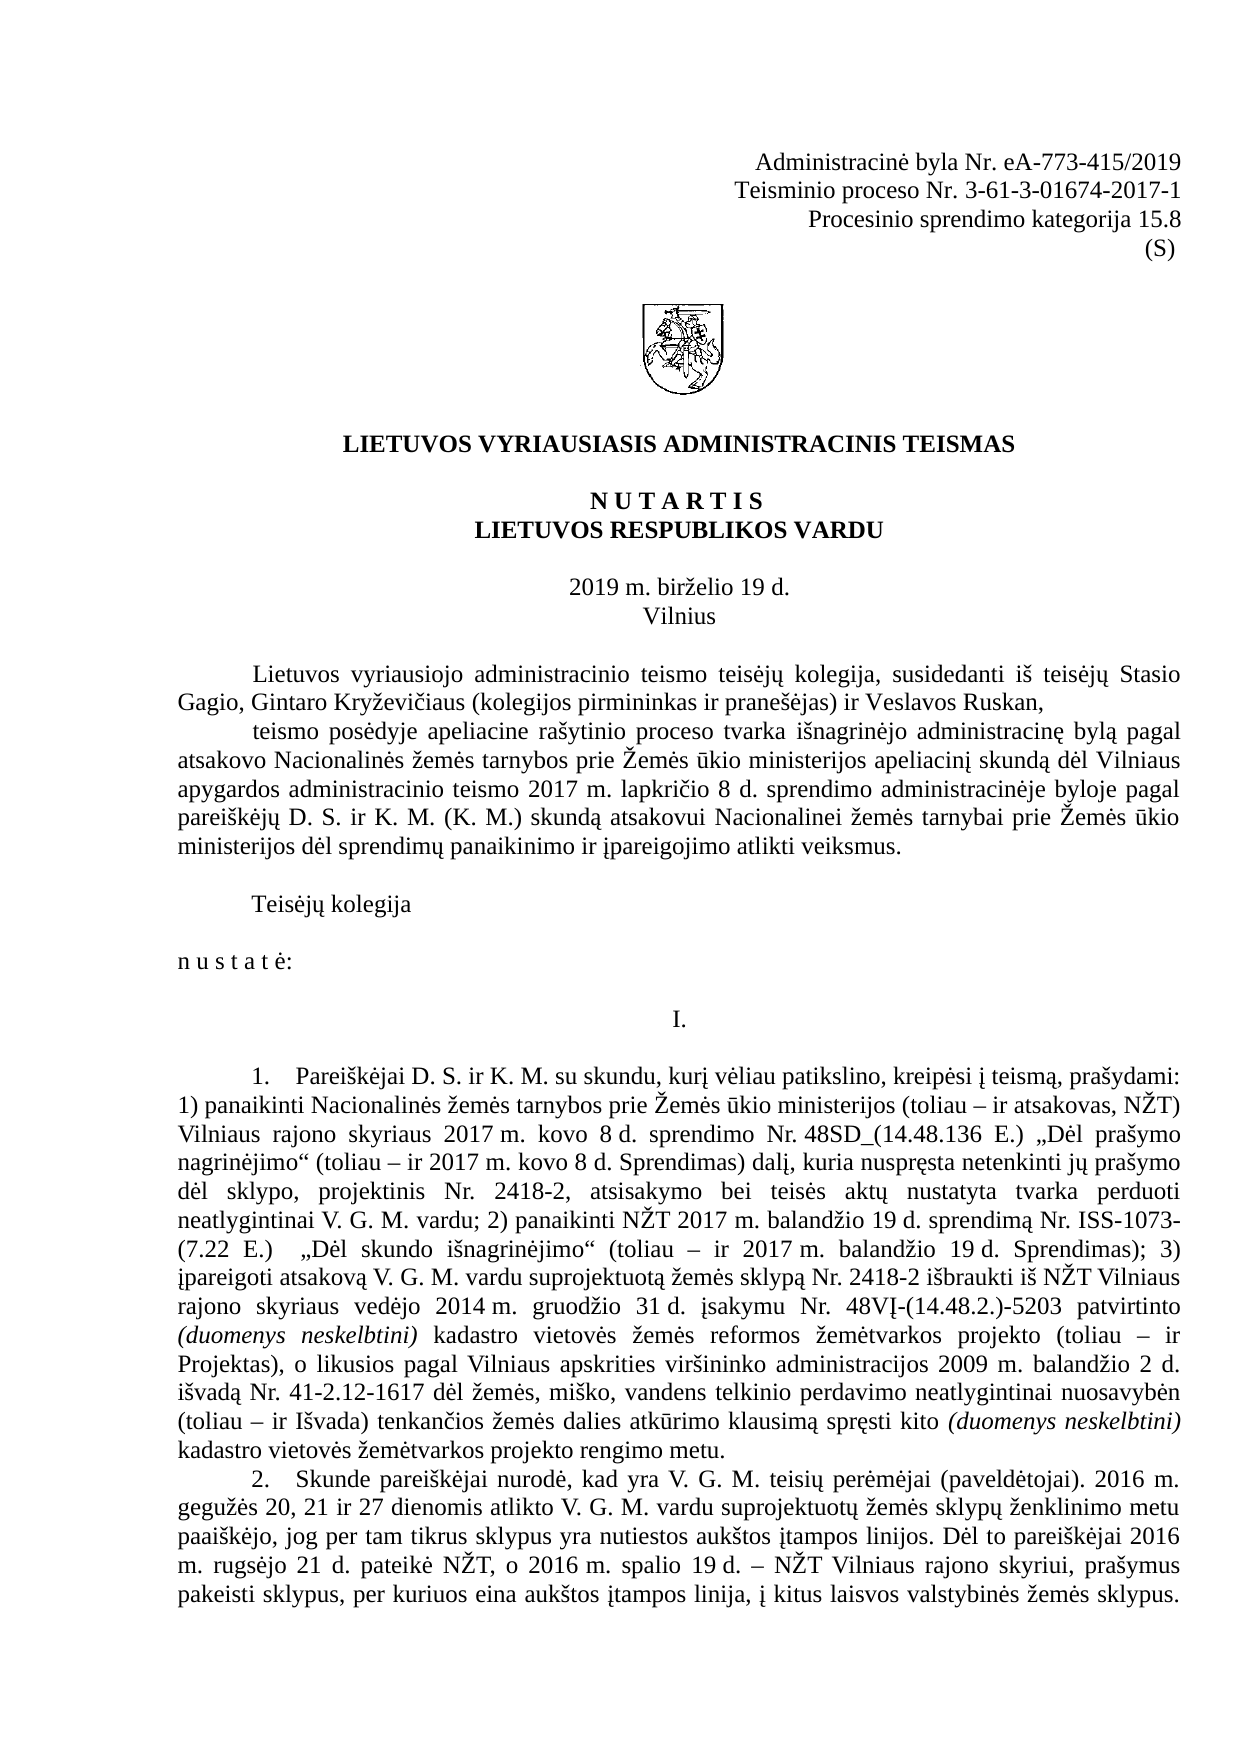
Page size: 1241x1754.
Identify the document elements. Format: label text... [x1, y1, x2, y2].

text N U T A R T I S [177, 486, 1181, 515]
text Teisminio proceso Nr. 3-61-3-01674-2017-1 [177, 176, 1181, 204]
text Procesinio sprendimo kategorija 15.8 [177, 204, 1181, 233]
text 2. Skunde pareiškėjai nurodė, kad yra V. G. M. teisių perėmėjai (paveldėtojai). 2016 m. gegužės 20, 21 ir 27 dienomis atlikto V. G. M. vardu suprojektuotų žemės sklypų ženklinimo metu paaiškėjo, jog per tam tikrus sklypus yra nutiestos aukštos įtampos linijos. Dėl to pareiškėjai 2016 m. rugsėjo 21 d. pateikė NŽT, o 2016 m. spalio 19 d. – NŽT Vilniaus rajono skyriui, prašymus pakeisti sklypus, per kuriuos eina aukštos įtampos linija, į kitus laisvos valstybinės žemės sklypus. [177, 1464, 1181, 1607]
text LIETUVOS RESPUBLIKOS VARDU [177, 515, 1181, 544]
text Lietuvos vyriausiojo administracinio teismo teisėjų kolegija, susidedanti iš teisėjų Stasio Gagio, Gintaro Kryževičiaus (kolegijos pirmininkas ir pranešėjas) ir Veslavos Ruskan, [177, 659, 1181, 716]
text (S) [177, 233, 1181, 262]
text Administracinė byla Nr. eA-773-415/2019 [177, 147, 1181, 176]
text n u s t a t ė: [177, 946, 1181, 975]
text LIETUVOS VYRIAUSIASIS ADMINISTRACINIS TEISMAS [177, 429, 1181, 457]
text Teisėjų kolegija [177, 889, 1181, 917]
text 2019 m. birželio 19 d. [177, 572, 1181, 601]
text 1. Pareiškėjai D. S. ir K. M. su skundu, kurį vėliau patikslino, kreipėsi į teismą, prašydami: 1) panaikinti Nacionalinės žemės tarnybos prie Žemės ūkio ministerijos (toliau – ir atsakovas, NŽT) Vilniaus rajono skyriaus 2017 m. kovo 8 d. sprendimo Nr. 48SD_(14.48.136 E.) „Dėl prašymo nagrinėjimo“ (toliau – ir 2017 m. kovo 8 d. Sprendimas) dalį, kuria nuspręsta netenkinti jų prašymo dėl sklypo, projektinis Nr. 2418-2, atsisakymo bei teisės aktų nustatyta tvarka perduoti neatlygintinai V. G. M. vardu; 2) panaikinti NŽT 2017 m. balandžio 19 d. sprendimą Nr. ISS-1073-(7.22 E.) „Dėl skundo išnagrinėjimo“ (toliau – ir 2017 m. balandžio 19 d. Sprendimas); 3) įpareigoti atsakovą V. G. M. vardu suprojektuotą žemės sklypą Nr. 2418-2 išbraukti iš NŽT Vilniaus rajono skyriaus vedėjo 2014 m. gruodžio 31 d. įsakymu Nr. 48VĮ-(14.48.2.)-5203 patvirtinto (duomenys neskelbtini) kadastro vietovės žemės reformos žemėtvarkos projekto (toliau – ir Projektas), o likusios pagal Vilniaus apskrities viršininko administracijos 2009 m. balandžio 2 d. išvadą Nr. 41-2.12-1617 dėl žemės, miško, vandens telkinio perdavimo neatlygintinai nuosavybėn (toliau – ir Išvada) tenkančios žemės dalies atkūrimo klausimą spręsti kito (duomenys neskelbtini) kadastro vietovės žemėtvarkos projekto rengimo metu. [177, 1061, 1181, 1464]
text I. [177, 1004, 1181, 1032]
text teismo posėdyje apeliacine rašytinio proceso tvarka išnagrinėjo administracinę bylą pagal atsakovo Nacionalinės žemės tarnybos prie Žemės ūkio ministerijos apeliacinį skundą dėl Vilniaus apygardos administracinio teismo 2017 m. lapkričio 8 d. sprendimo administracinėje byloje pagal pareiškėjų D. S. ir K. M. (K. M.) skundą atsakovui Nacionalinei žemės tarnybai prie Žemės ūkio ministerijos dėl sprendimų panaikinimo ir įpareigojimo atlikti veiksmus. [177, 716, 1181, 860]
text Vilnius [177, 601, 1181, 630]
